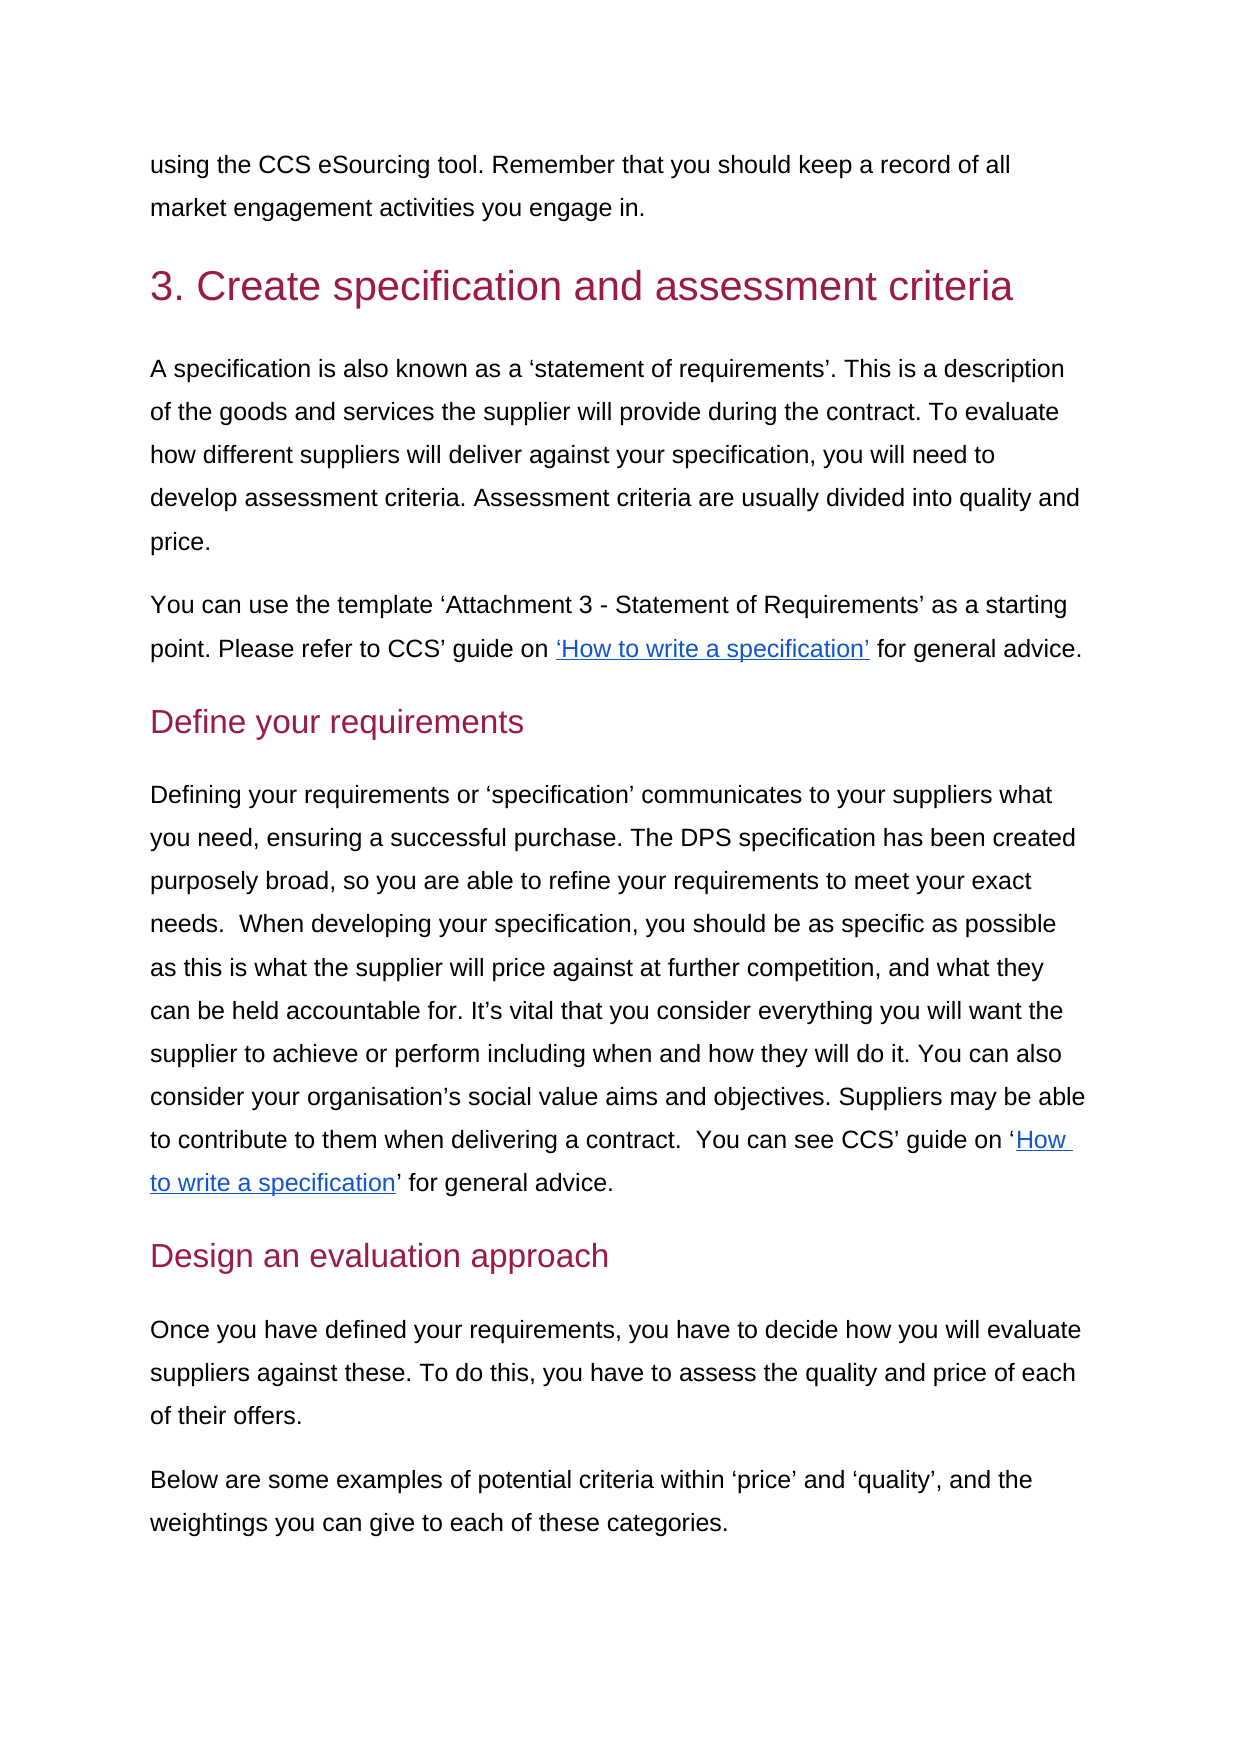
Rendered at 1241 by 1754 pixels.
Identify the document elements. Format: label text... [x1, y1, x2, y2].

subtitle Define your requirements [150, 702, 1090, 740]
text Once you have defined your requirements, you have to decide how you will evaluate suppliers against these. To do this, you have to assess the quality and price of each of their offers. [150, 1315, 1090, 1430]
text Below are some examples of potential criteria within ‘price’ and ‘quality’, and the weightings you can give to each of these categories. [150, 1465, 1090, 1537]
text You can use the template ‘Attachment 3 - Statement of Requirements’ as a starting point. Please refer to CCS’ guide on ‘How to write a specification’ for general advice. [150, 590, 1090, 662]
subtitle Design an evaluation approach [150, 1236, 1090, 1275]
text using the CCS eSourcing tool. Remember that you should keep a record of all market engagement activities you engage in. [150, 150, 1090, 222]
subtitle 3. Create specification and assessment criteria [150, 261, 1090, 309]
text Defining your requirements or ‘specification’ communicates to your suppliers what you need, ensuring a successful purchase. The DPS specification has been created purposely broad, so you are able to refine your requirements to meet your exact needs. When developing your specification, you should be as specific as possible as this is what the supplier will price against at further competition, and what they can be held accountable for. It’s vital that you consider everything you will want the supplier to achieve or perform including when and how they will do it. You can also consider your organisation’s social value aims and objectives. Suppliers may be able to contribute to them when delivering a contract. You can see CCS’ guide on ‘How to write a specification’ for general advice. [150, 780, 1090, 1197]
text A specification is also known as a ‘statement of requirements’. This is a description of the goods and services the supplier will provide during the contract. To evaluate how different suppliers will deliver against your specification, you will need to develop assessment criteria. Assessment criteria are usually divided into quality and price. [150, 354, 1090, 555]
